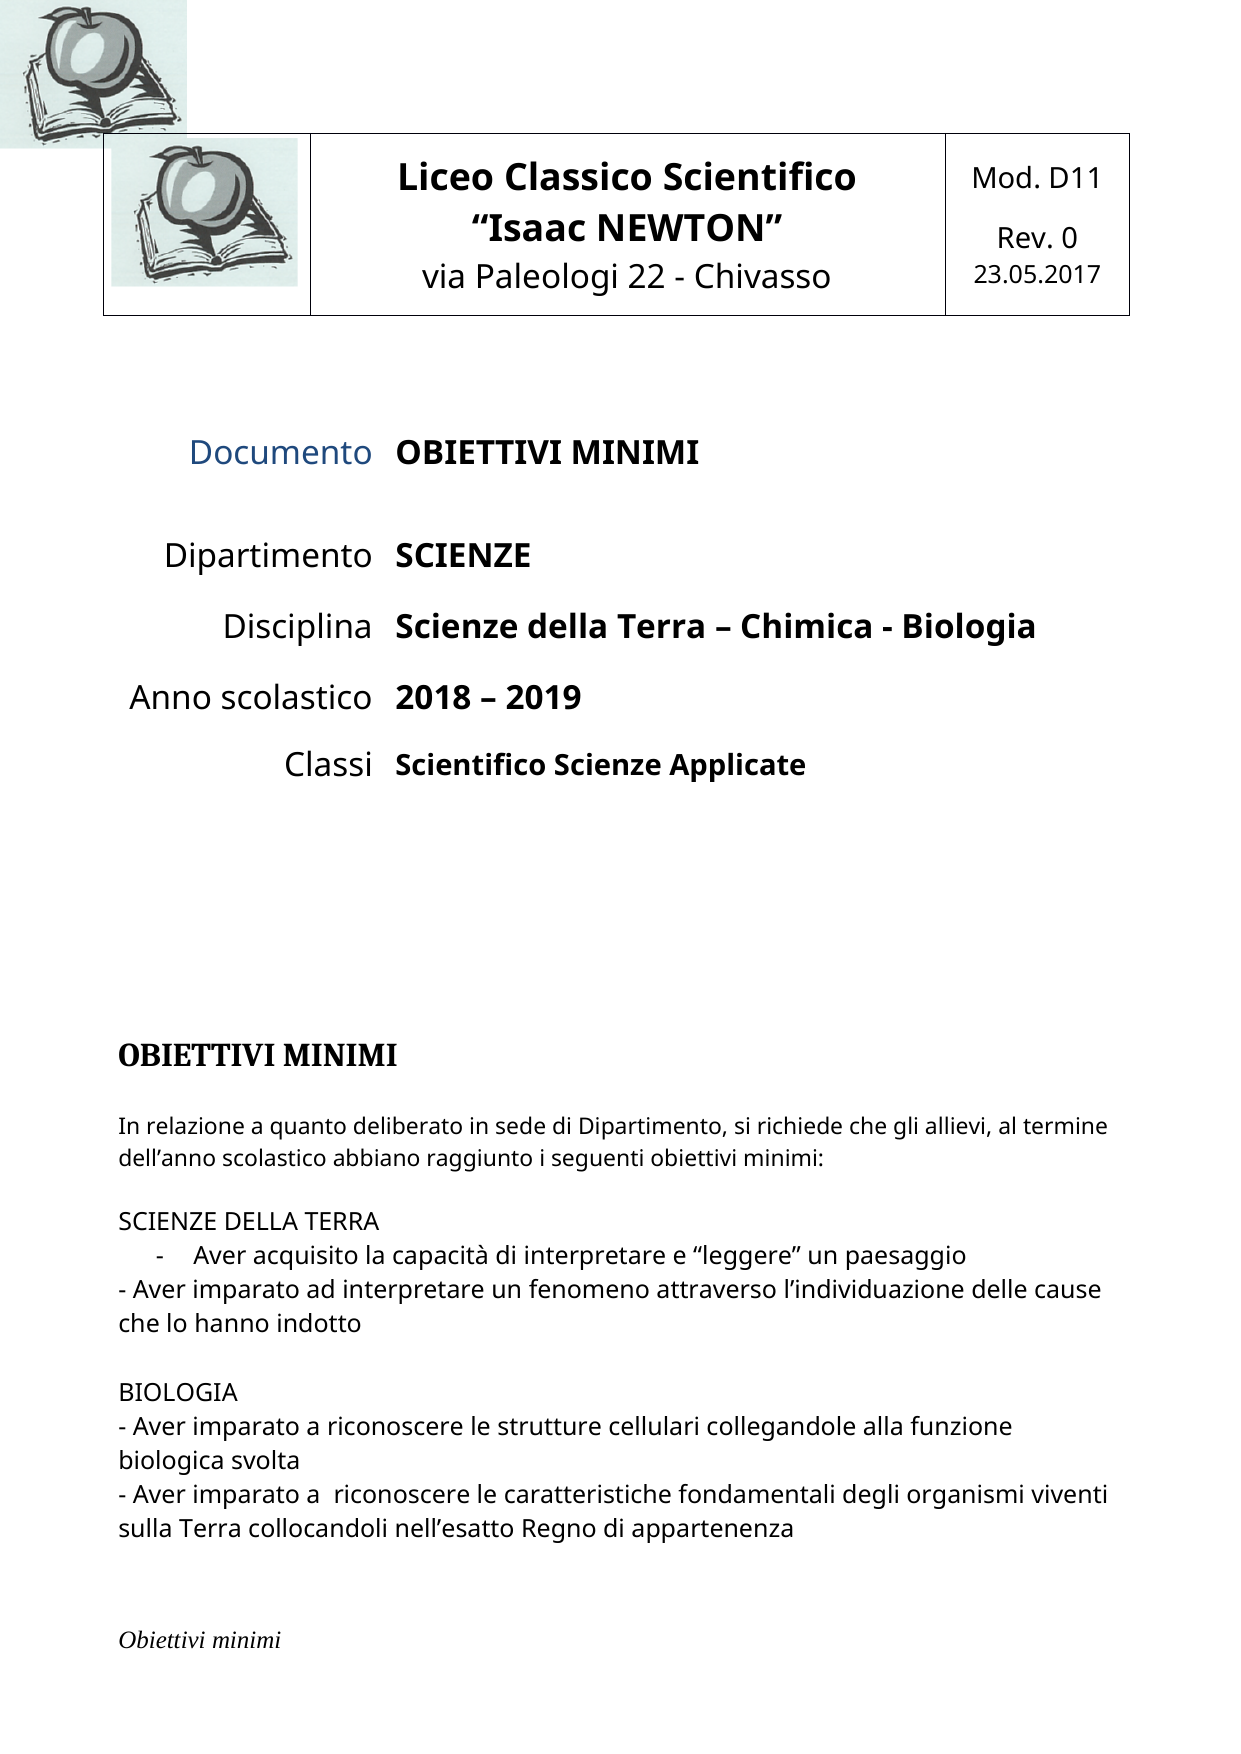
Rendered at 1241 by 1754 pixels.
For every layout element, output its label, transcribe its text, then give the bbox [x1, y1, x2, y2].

table_header OBIETTIVI MINIMI [384, 418, 1126, 485]
table_cell Scientifico Scienze Applicate [384, 732, 1126, 796]
picture [0, 0, 187, 149]
text - Aver imparato a riconoscere le strutture cellulari collegandole alla funzione biologica svolta [118, 1408, 1122, 1476]
text - Aver imparato ad interpretare un fenomeno attraverso l’individuazione delle cause che lo hanno indotto [118, 1272, 1122, 1340]
table_cell Scienze della Terra – Chimica - Biologia [384, 590, 1126, 661]
text - Aver imparato a riconoscere le caratteristiche fondamentali degli organismi viventi sulla Terra collocandoli nell’esatto Regno di appartenenza [118, 1476, 1122, 1544]
text In relazione a quanto deliberato in sede di Dipartimento, si richiede che gli allievi, al termine dell’anno scolastico abbiano raggiunto i seguenti obiettivi minimi: [118, 1110, 1122, 1173]
table_cell 2018 – 2019 [384, 661, 1126, 732]
picture [104, 134, 298, 287]
text SCIENZE DELLA TERRA [118, 1204, 1122, 1238]
title OBIETTIVI MINIMI [118, 1037, 1122, 1075]
table_header Liceo Classico Scientifico “Isaac NEWTON” via Paleologi 22 - Chivasso [311, 134, 945, 315]
list Aver acquisito la capacità di interpretare e “leggere” un paesaggio [156, 1238, 1122, 1272]
table_cell Classi [107, 732, 384, 796]
table_header Documento [107, 418, 384, 485]
text BIOLOGIA [118, 1374, 1122, 1408]
table_header [104, 134, 310, 315]
table_cell Disciplina [107, 590, 384, 661]
table_header Mod. D11 Rev. 0 23.05.2017 [946, 134, 1129, 315]
table_cell Anno scolastico [107, 661, 384, 732]
table_header SCIENZE [384, 519, 1126, 590]
table_header Dipartimento [107, 519, 384, 590]
